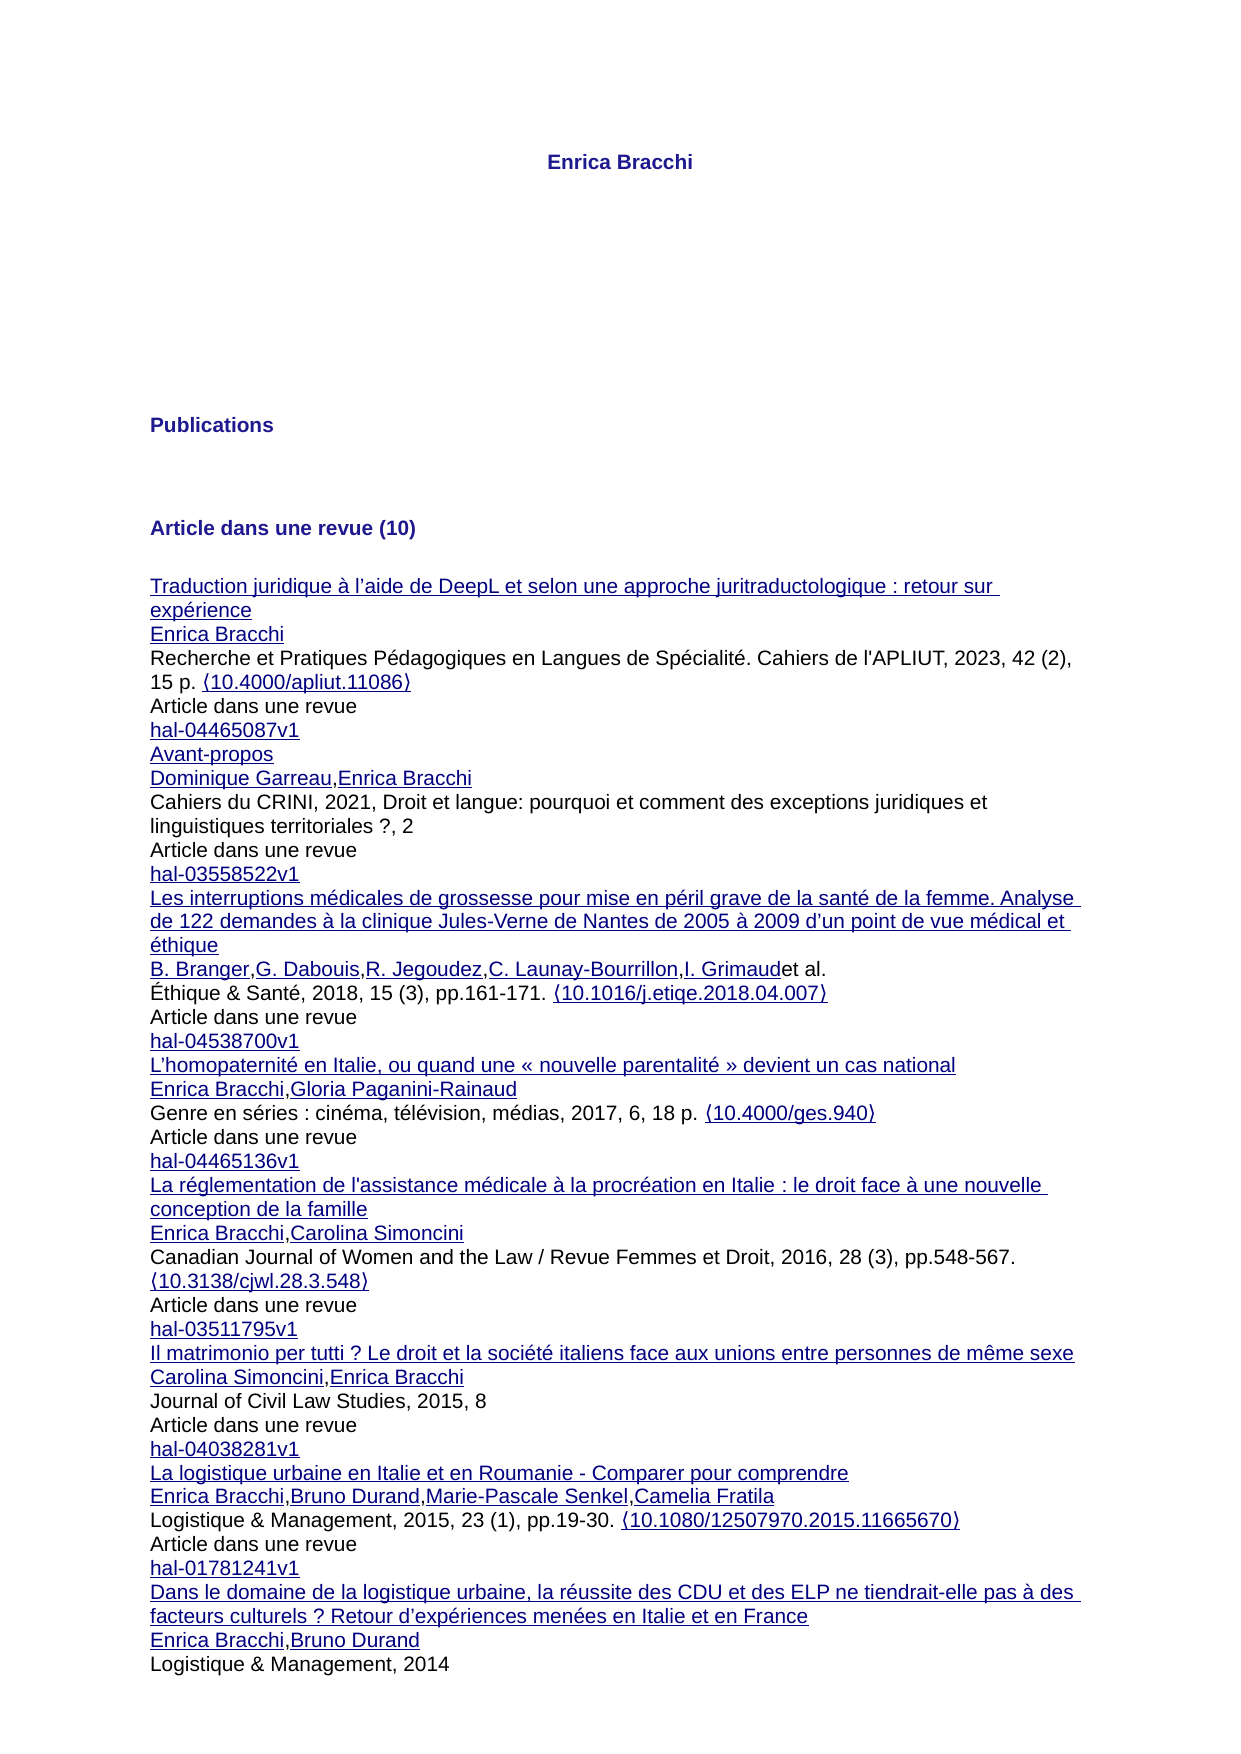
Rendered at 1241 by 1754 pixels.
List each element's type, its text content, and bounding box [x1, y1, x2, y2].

subtitle Enrica Bracchi [150, 150, 1090, 174]
table_cell Dans le domaine de la logistique urbaine, la réussite des CDU et des ELP ne tiendrait-elle pas à des facteurs culturels ? Retour d’expériences menées en Italie et en France Enrica Bracchi,Bruno Durand Logistique & Management, 2014 [150, 1580, 1090, 1676]
subtitle Publications [150, 412, 1090, 436]
table_cell La logistique urbaine en Italie et en Roumanie - Comparer pour comprendre Enrica Bracchi,Bruno Durand,Marie-Pascale Senkel,Camelia Fratila Logistique & Management, 2015, 23 (1), pp.19-30. ⟨10.1080/12507970.2015.11665670⟩ Article dans une revue hal-01781241v1 [150, 1460, 1090, 1580]
table_header Traduction juridique à l’aide de DeepL et selon une approche juritraductologique : retour sur expérience Enrica Bracchi Recherche et Pratiques Pédagogiques en Langues de Spécialité. Cahiers de l'APLIUT, 2023, 42 (2), 15 p. ⟨10.4000/apliut.11086⟩ Article dans une revue hal-04465087v1 [150, 574, 1090, 742]
table_cell Les interruptions médicales de grossesse pour mise en péril grave de la santé de la femme. Analyse de 122 demandes à la clinique Jules-Verne de Nantes de 2005 à 2009 d’un point de vue médical et éthique B. Branger,G. Dabouis,R. Jegoudez,C. Launay-Bourrillon,I. Grimaudet al. Éthique & Santé, 2018, 15 (3), pp.161-171. ⟨10.1016/j.etiqe.2018.04.007⟩ Article dans une revue hal-04538700v1 [150, 885, 1090, 1053]
table_cell Il matrimonio per tutti ? Le droit et la société italiens face aux unions entre personnes de même sexe Carolina Simoncini,Enrica Bracchi Journal of Civil Law Studies, 2015, 8 Article dans une revue hal-04038281v1 [150, 1341, 1090, 1460]
table_cell L’homopaternité en Italie, ou quand une « nouvelle parentalité » devient un cas national Enrica Bracchi,Gloria Paganini-Rainaud Genre en séries : cinéma, télévision, médias, 2017, 6, 18 p. ⟨10.4000/ges.940⟩ Article dans une revue hal-04465136v1 [150, 1053, 1090, 1173]
table_cell Avant-propos Dominique Garreau,Enrica Bracchi Cahiers du CRINI, 2021, Droit et langue: pourquoi et comment des exceptions juridiques et linguistiques territoriales ?, 2 Article dans une revue hal-03558522v1 [150, 742, 1090, 885]
subtitle Article dans une revue (10) [150, 516, 1090, 539]
table_cell La réglementation de l'assistance médicale à la procréation en Italie : le droit face à une nouvelle conception de la famille Enrica Bracchi,Carolina Simoncini Canadian Journal of Women and the Law / Revue Femmes et Droit, 2016, 28 (3), pp.548-567. ⟨10.3138/cjwl.28.3.548⟩ Article dans une revue hal-03511795v1 [150, 1173, 1090, 1341]
